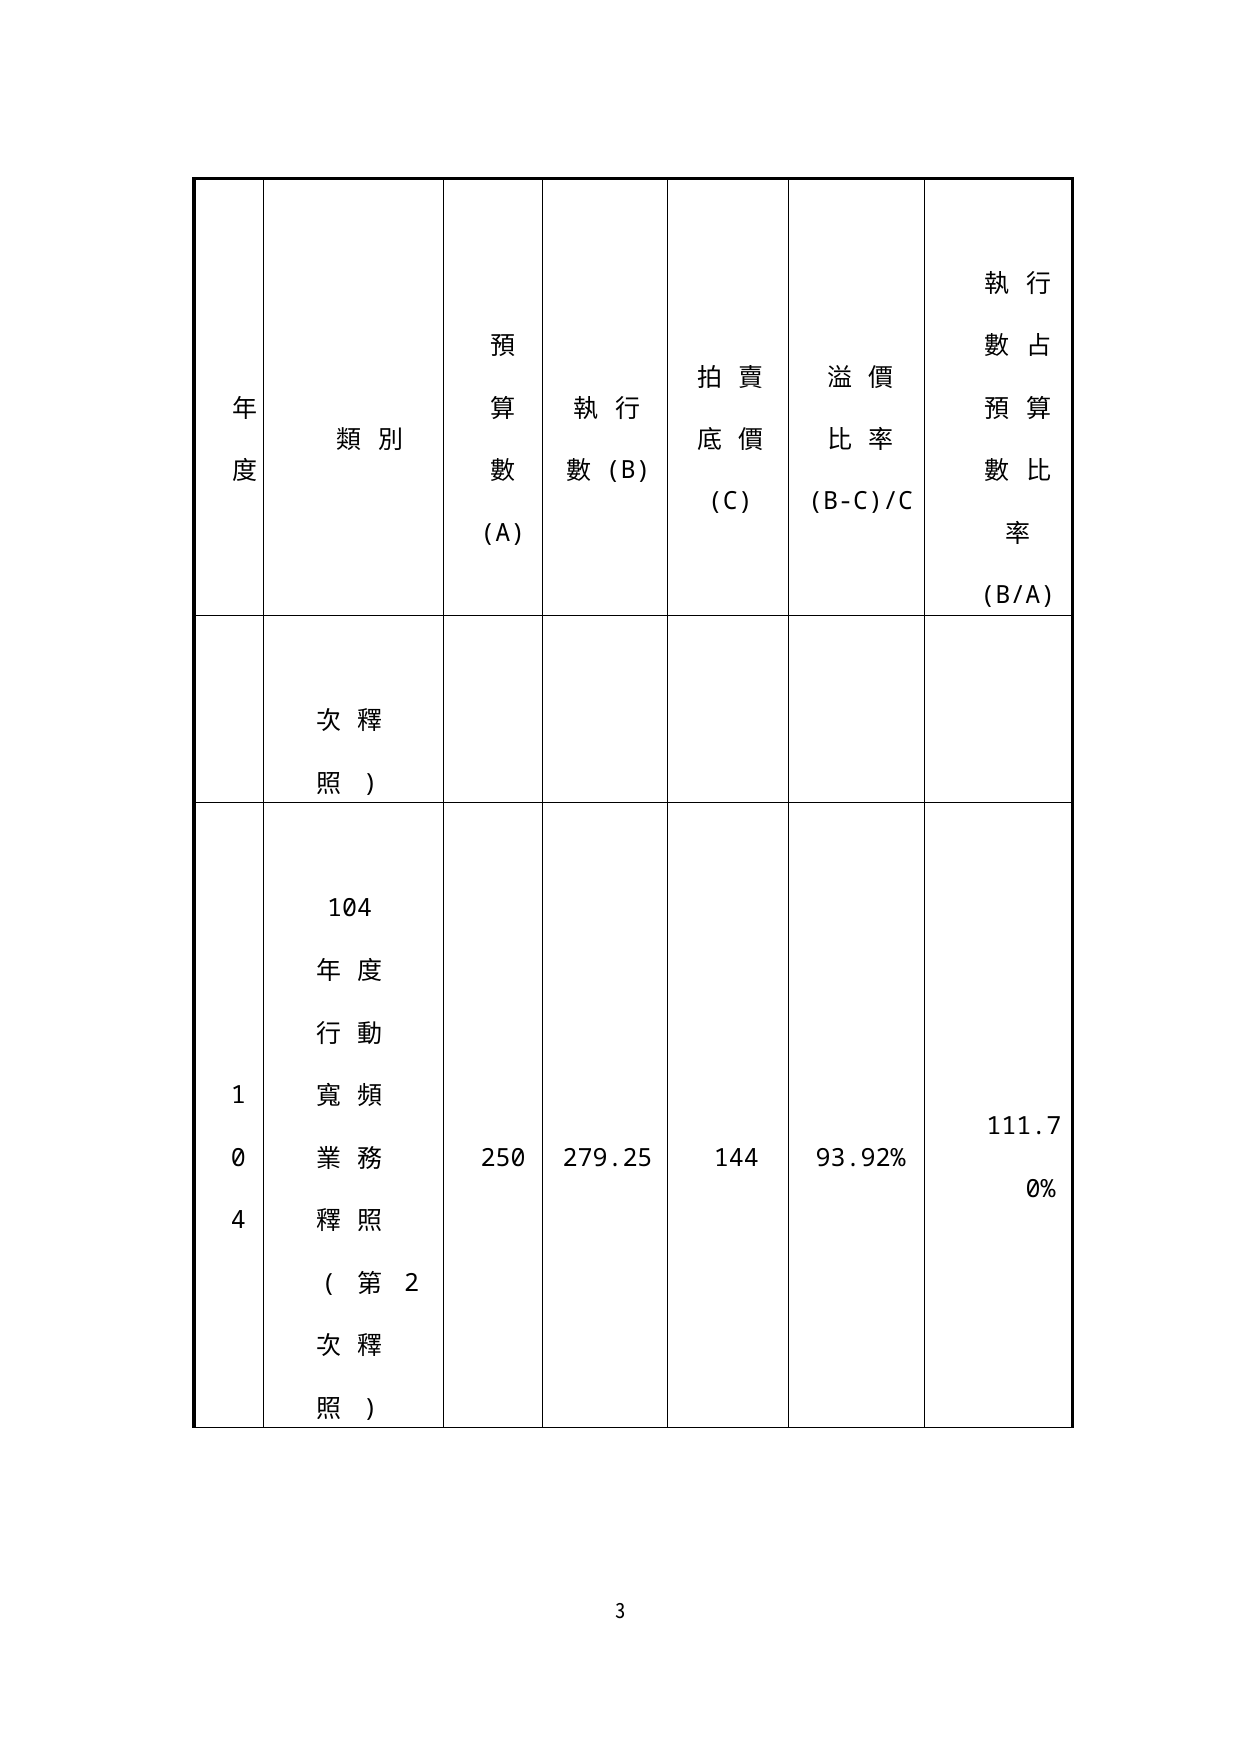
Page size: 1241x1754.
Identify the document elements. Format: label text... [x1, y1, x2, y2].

table_cell [543, 616, 667, 802]
table_cell 104年度行動寬頻業務釋照(第2次釋照) [264, 803, 443, 1427]
table_cell [925, 616, 1071, 802]
table_header 溢價比率(B-C)/C [789, 180, 924, 615]
table_cell 次釋照) [264, 616, 443, 802]
table_cell 144 [668, 803, 788, 1427]
table_header 執行數占預算數比率(B/A) [925, 180, 1071, 615]
table_cell 250 [444, 803, 542, 1427]
table_cell 279.25 [543, 803, 667, 1427]
table_cell [196, 616, 263, 802]
table_header 年度 [196, 180, 263, 615]
table_header 拍賣底價(C) [668, 180, 788, 615]
table_header 預算數(A) [444, 180, 542, 615]
table_cell 104 [196, 803, 263, 1427]
table_cell [444, 616, 542, 802]
table_header 類別 [264, 180, 443, 615]
table_header 執行數(B) [543, 180, 667, 615]
table_cell [789, 616, 924, 802]
table_cell [668, 616, 788, 802]
table_cell 93.92% [789, 803, 924, 1427]
table_cell 111.70% [925, 803, 1071, 1427]
